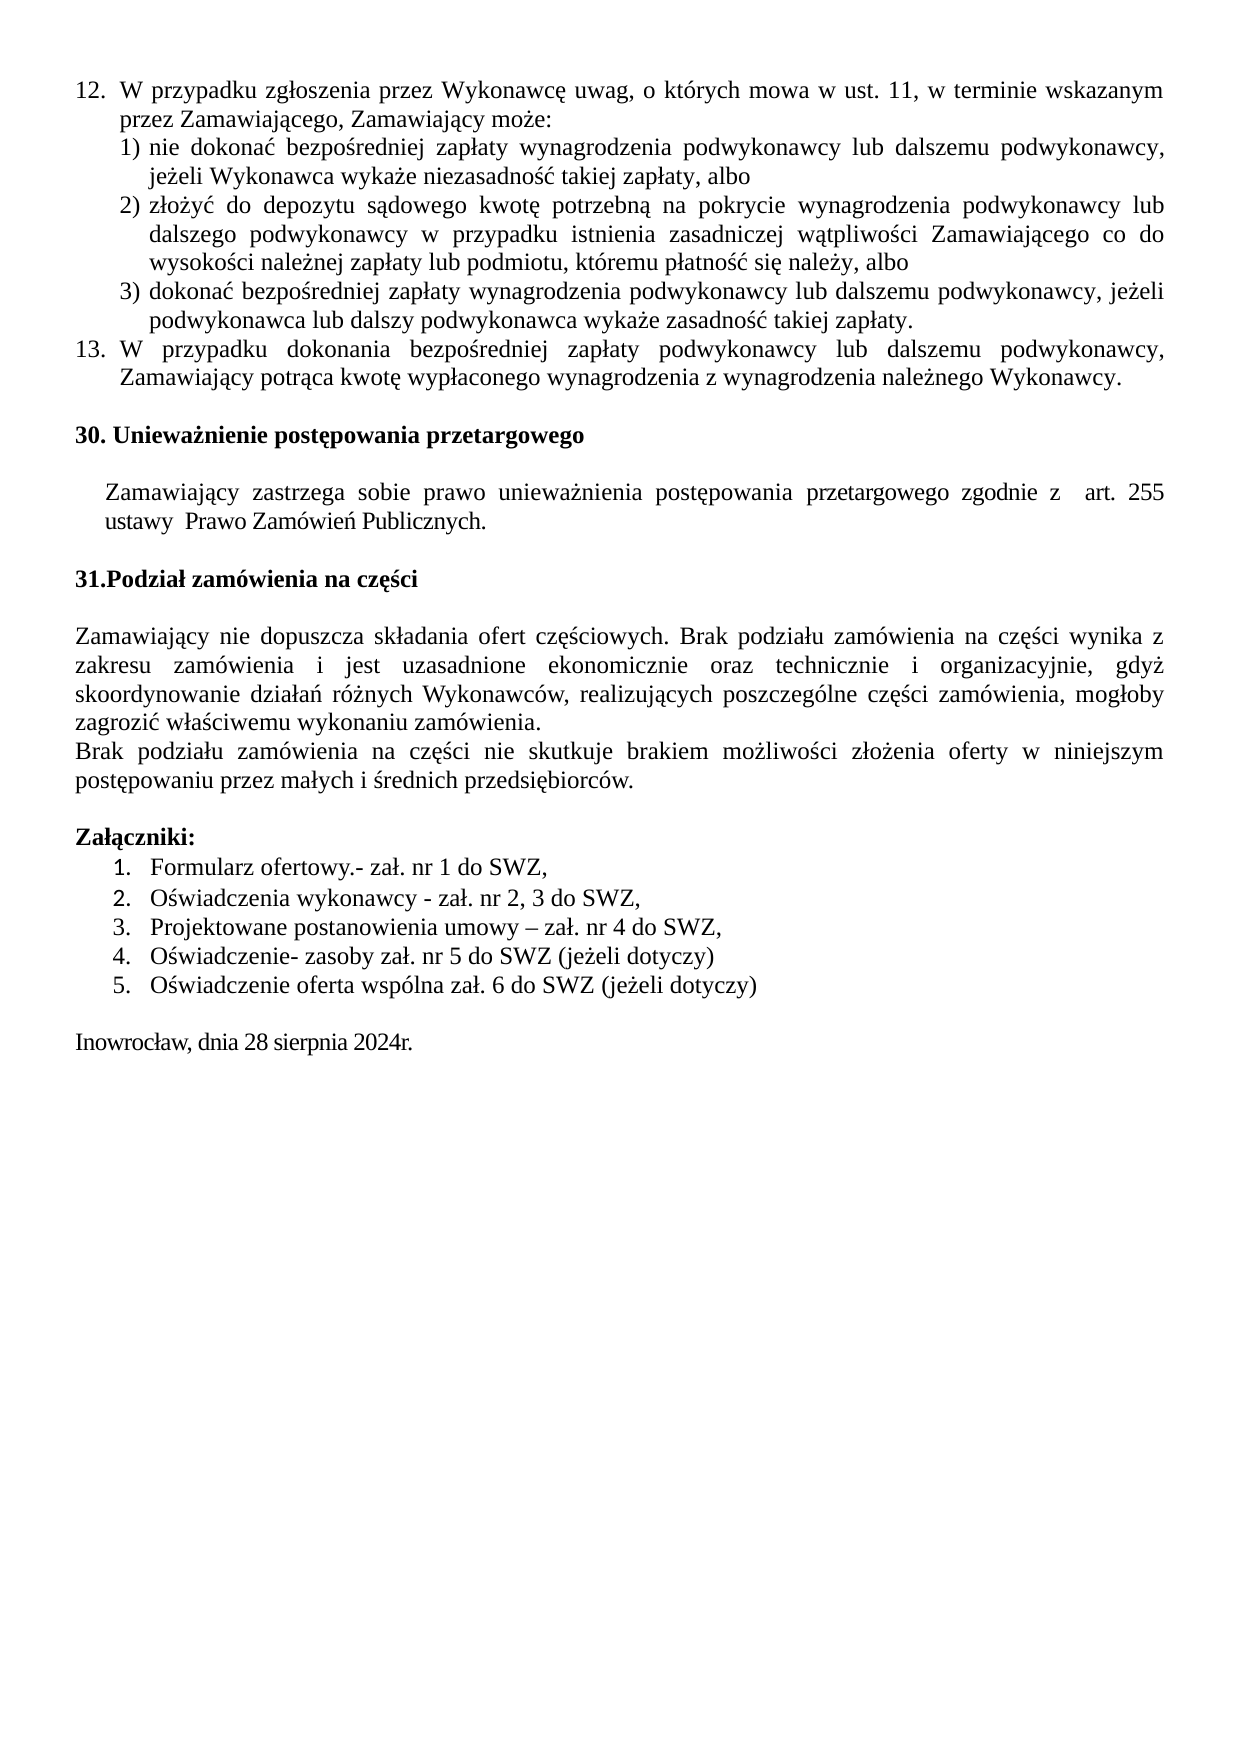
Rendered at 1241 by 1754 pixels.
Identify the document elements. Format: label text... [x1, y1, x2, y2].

text Inowrocław, dnia 28 sierpnia 2024r. [75, 1027, 1165, 1056]
text Załączniki: [75, 822, 1165, 851]
list dokonać bezpośredniej zapłaty wynagrodzenia podwykonawcy lub dalszemu podwykonawcy, jeżeli podwykonawca lub dalszy podwykonawca wykaże zasadność takiej zapłaty. [119, 276, 1165, 334]
list nie dokonać bezpośredniej zapłaty wynagrodzenia podwykonawcy lub dalszemu podwykonawcy, jeżeli Wykonawca wykaże niezasadność takiej zapłaty, albo [119, 132, 1165, 190]
text Zamawiający zastrzega sobie prawo unieważnienia postępowania przetargowego zgodnie z art. 255 ustawy Prawo Zamówień Publicznych. [104, 477, 1165, 535]
text 30. Unieważnienie postępowania przetargowego [75, 420, 1165, 449]
list Oświadczenia wykonawcy - zał. nr 2, 3 do SWZ, [112, 882, 1165, 912]
list Oświadczenie oferta wspólna zał. 6 do SWZ (jeżeli dotyczy) [112, 970, 1165, 998]
list złożyć do depozytu sądowego kwotę potrzebną na pokrycie wynagrodzenia podwykonawcy lub dalszego podwykonawcy w przypadku istnienia zasadniczej wątpliwości Zamawiającego co do wysokości należnej zapłaty lub podmiotu, któremu płatność się należy, albo [119, 190, 1165, 276]
list W przypadku zgłoszenia przez Wykonawcę uwag, o których mowa w ust. 11, w terminie wskazanym przez Zamawiającego, Zamawiający może: [75, 75, 1165, 132]
text Brak podziału zamówienia na części nie skutkuje brakiem możliwości złożenia oferty w niniejszym postępowaniu przez małych i średnich przedsiębiorców. [75, 736, 1165, 794]
text 31.Podział zamówienia na części [75, 564, 1165, 592]
list W przypadku dokonania bezpośredniej zapłaty podwykonawcy lub dalszemu podwykonawcy, Zamawiający potrąca kwotę wypłaconego wynagrodzenia z wynagrodzenia należnego Wykonawcy. [75, 334, 1165, 391]
text Zamawiający nie dopuszcza składania ofert częściowych. Brak podziału zamówienia na części wynika z zakresu zamówienia i jest uzasadnione ekonomicznie oraz technicznie i organizacyjnie, gdyż skoordynowanie działań różnych Wykonawców, realizujących poszczególne części zamówienia, mogłoby zagrozić właściwemu wykonaniu zamówienia. [75, 621, 1165, 736]
list Oświadczenie- zasoby zał. nr 5 do SWZ (jeżeli dotyczy) [112, 941, 1165, 970]
list Projektowane postanowienia umowy – zał. nr 4 do SWZ, [112, 912, 1165, 941]
list Formularz ofertowy.- zał. nr 1 do SWZ, [112, 851, 1165, 882]
